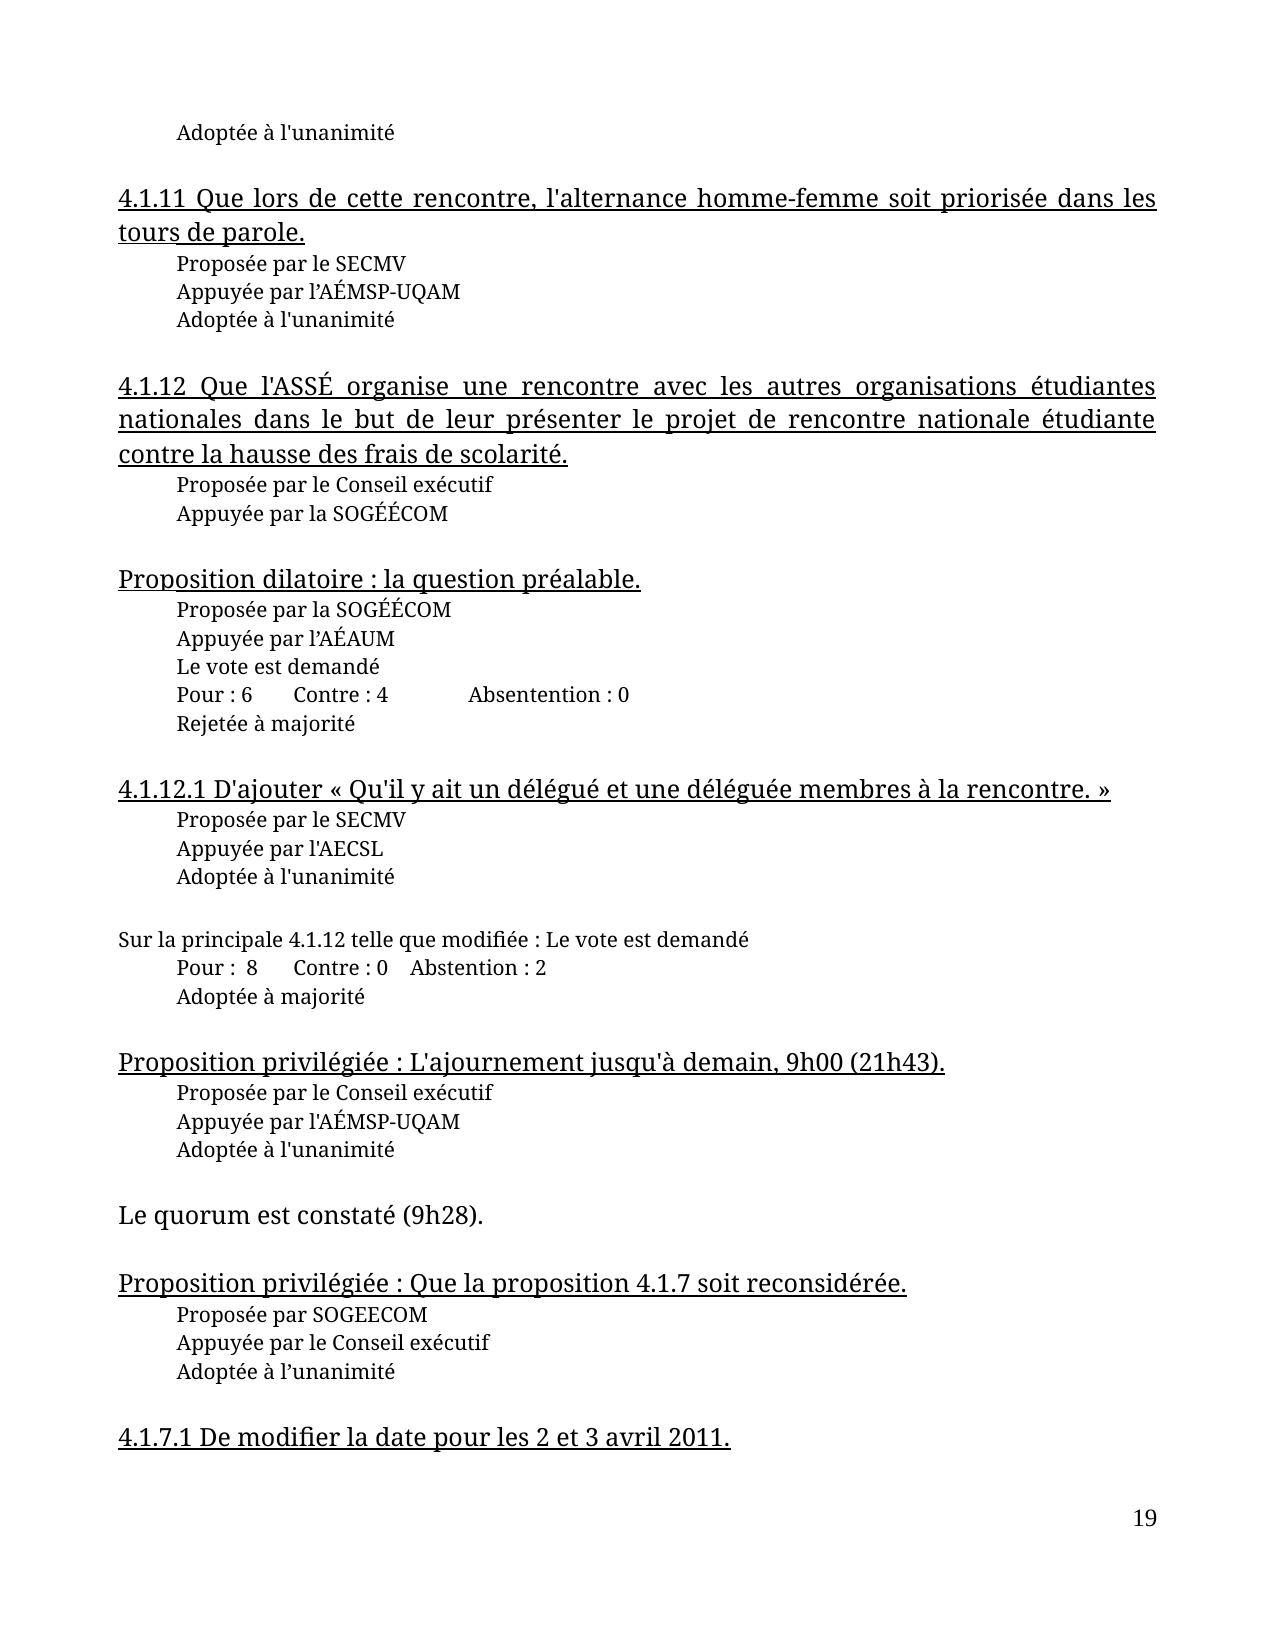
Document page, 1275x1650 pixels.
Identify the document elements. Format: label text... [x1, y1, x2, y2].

text Adoptée à l'unanimité [118, 118, 1157, 147]
text 4.1.7.1 De modifier la date pour les 2 et 3 avril 2011. [118, 1419, 1157, 1453]
text Pour : 8 Contre : 0 Abstention : 2 [118, 953, 1157, 982]
text Adoptée à l'unanimité [118, 306, 1157, 334]
text Appuyée par l’AÉAUM [118, 624, 1157, 652]
text Appuyée par l’AÉMSP-UQAM [118, 277, 1157, 306]
text Adoptée à majorité [118, 982, 1157, 1010]
text Appuyée par le Conseil exécutif [176, 1328, 1157, 1357]
text Sur la principale 4.1.12 telle que modifiée : Le vote est demandé [118, 925, 1157, 953]
text Appuyée par la SOGÉÉCOM [118, 499, 1157, 527]
text Pour : 6 Contre : 4 Absentention : 0 [118, 681, 1157, 709]
text Adoptée à l’unanimité [176, 1357, 1157, 1385]
text Proposition privilégiée : L'ajournement jusqu'à demain, 9h00 (21h43). [118, 1044, 1157, 1078]
text 4.1.11 Que lors de cette rencontre, l'alternance homme-femme soit priorisée dans les [118, 181, 1157, 209]
text 4.1.12 Que l'ASSÉ organise une rencontre avec les autres organisations étudiantes nationales dans le but de leur présenter le projet de rencontre nationale étudiante contre la hausse des frais de scolarité. [118, 368, 1157, 470]
text Appuyée par l'AECSL [118, 834, 1157, 862]
text Rejetée à majorité [118, 709, 1157, 737]
text Proposée par le SECMV [118, 249, 1157, 277]
text Proposée par la SOGÉÉCOM [118, 595, 1157, 624]
text Proposée par le Conseil exécutif [118, 1078, 1157, 1107]
text Appuyée par l'AÉMSP-UQAM [118, 1107, 1157, 1135]
text Le quorum est constaté (9h28). [118, 1198, 1157, 1232]
text tours de parole. [118, 211, 1157, 249]
text Adoptée à l'unanimité [118, 1135, 1157, 1164]
text Proposition dilatoire : la question préalable. [118, 561, 1157, 595]
text Proposée par le SECMV [118, 806, 1157, 834]
text Adoptée à l'unanimité [118, 862, 1157, 891]
text Le vote est demandé [118, 652, 1157, 681]
text Proposée par le Conseil exécutif [118, 470, 1157, 499]
text Proposée par SOGEECOM [118, 1300, 1157, 1328]
text Proposition privilégiée : Que la proposition 4.1.7 soit reconsidérée. [118, 1266, 1157, 1300]
text 4.1.12.1 D'ajouter « Qu'il y ait un délégué et une déléguée membres à la rencontre. » [118, 772, 1157, 806]
